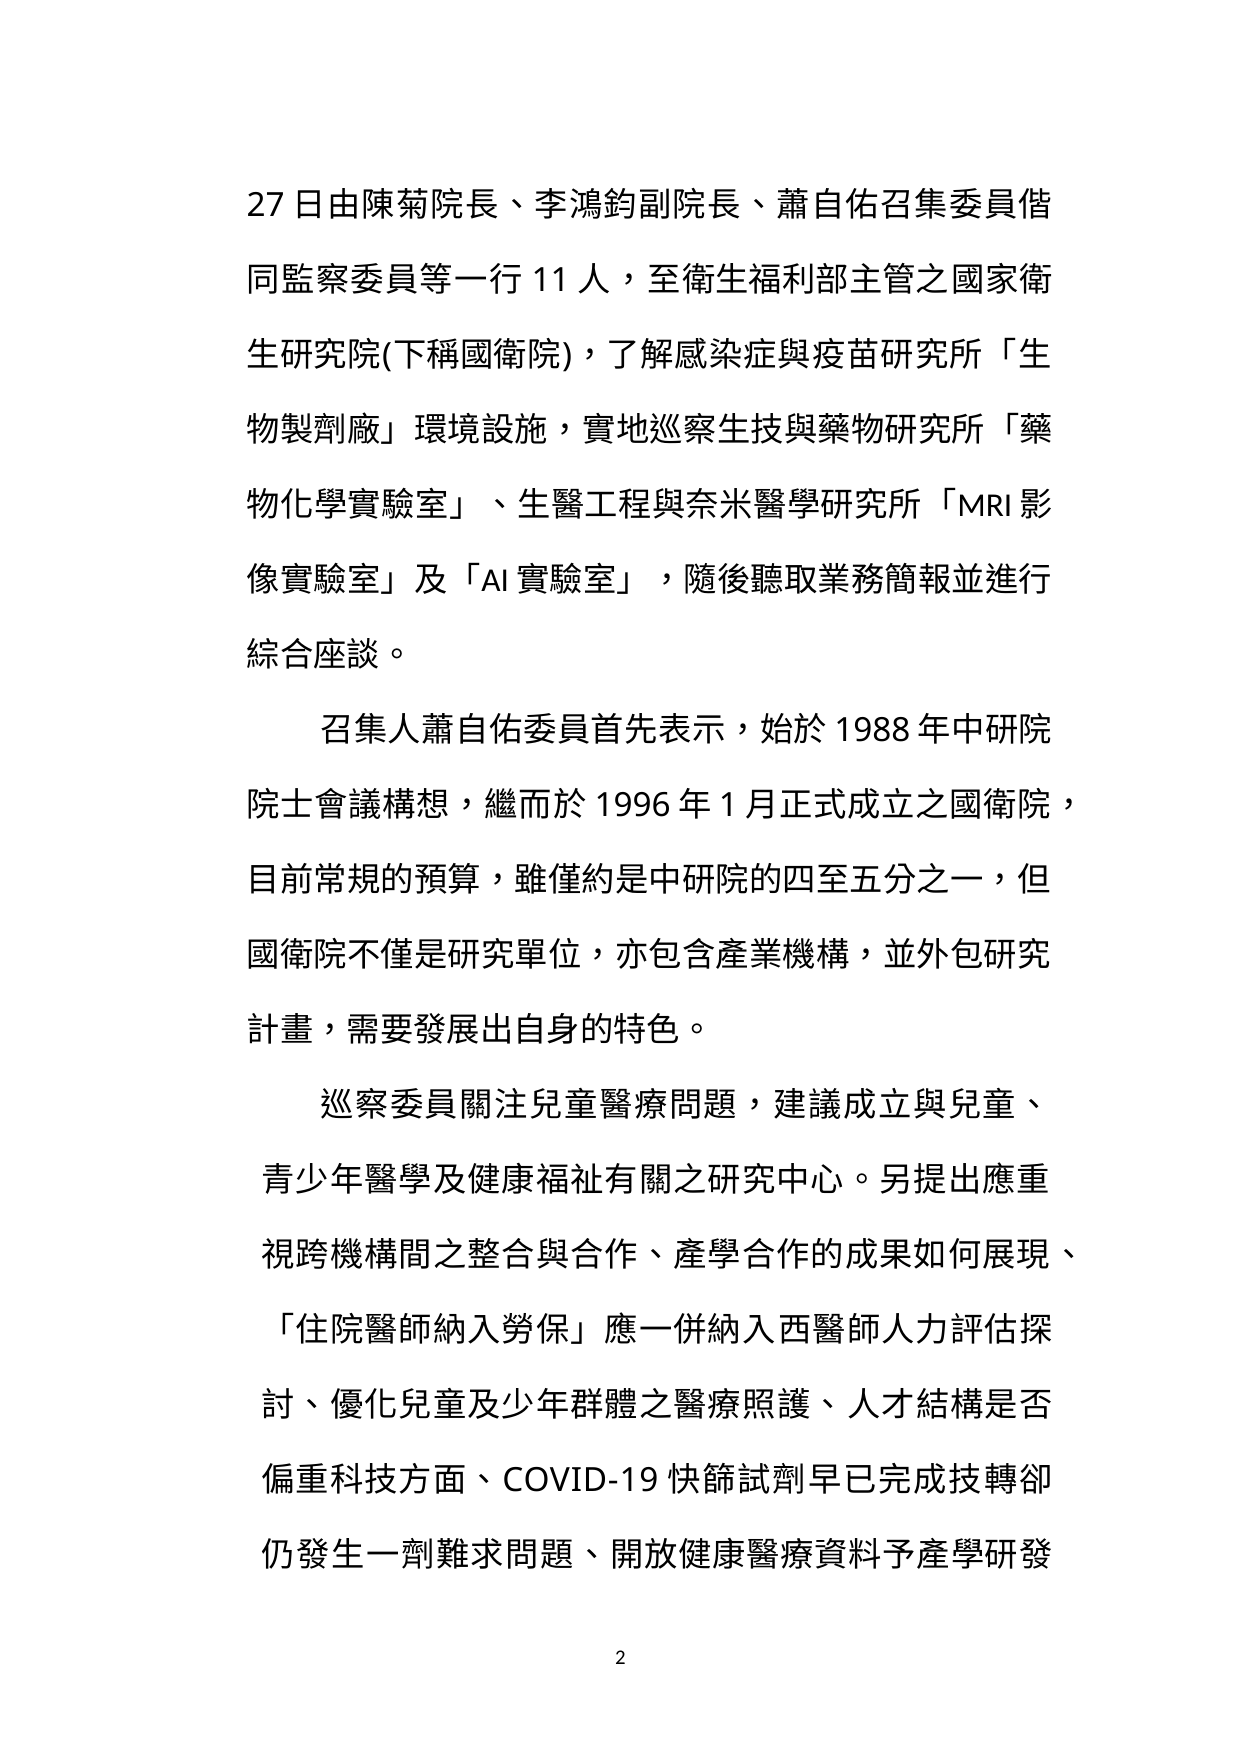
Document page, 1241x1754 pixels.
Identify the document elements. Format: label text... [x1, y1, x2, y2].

text 召集人蕭自佑委員首先表示，始於1988年中研院院士會議構想，繼而於1996年1月正式成立之國衛院，目前常規的預算，雖僅約是中研院的四至五分之一，但國衛院不僅是研究單位，亦包含產業機構，並外包研究計畫，需要發展出自身的特色。 [246, 689, 1053, 1064]
text 巡察委員關注兒童醫療問題，建議成立與兒童、青少年醫學及健康福祉有關之研究中心。另提出應重視跨機構間之整合與合作、產學合作的成果如何展現、「住院醫師納入勞保」應一併納入西醫師人力評估探討、優化兒童及少年群體之醫療照護、人才結構是否偏重科技方面、COVID-19快篩試劑早已完成技轉卻仍發生一劑難求問題、開放健康醫療資料予產學研發應注重個人隱私保護等議題，請該院妥處重視。 [261, 1064, 1053, 1589]
text 27日由陳菊院長、李鴻鈞副院長、蕭自佑召集委員偕同監察委員等一行11人，至衛生福利部主管之國家衛生研究院(下稱國衛院)，了解感染症與疫苗研究所「生物製劑廠」環境設施，實地巡察生技與藥物研究所「藥物化學實驗室」、生醫工程與奈米醫學研究所「MRI影像實驗室」及「AI實驗室」，隨後聽取業務簡報並進行綜合座談。 [246, 164, 1053, 689]
